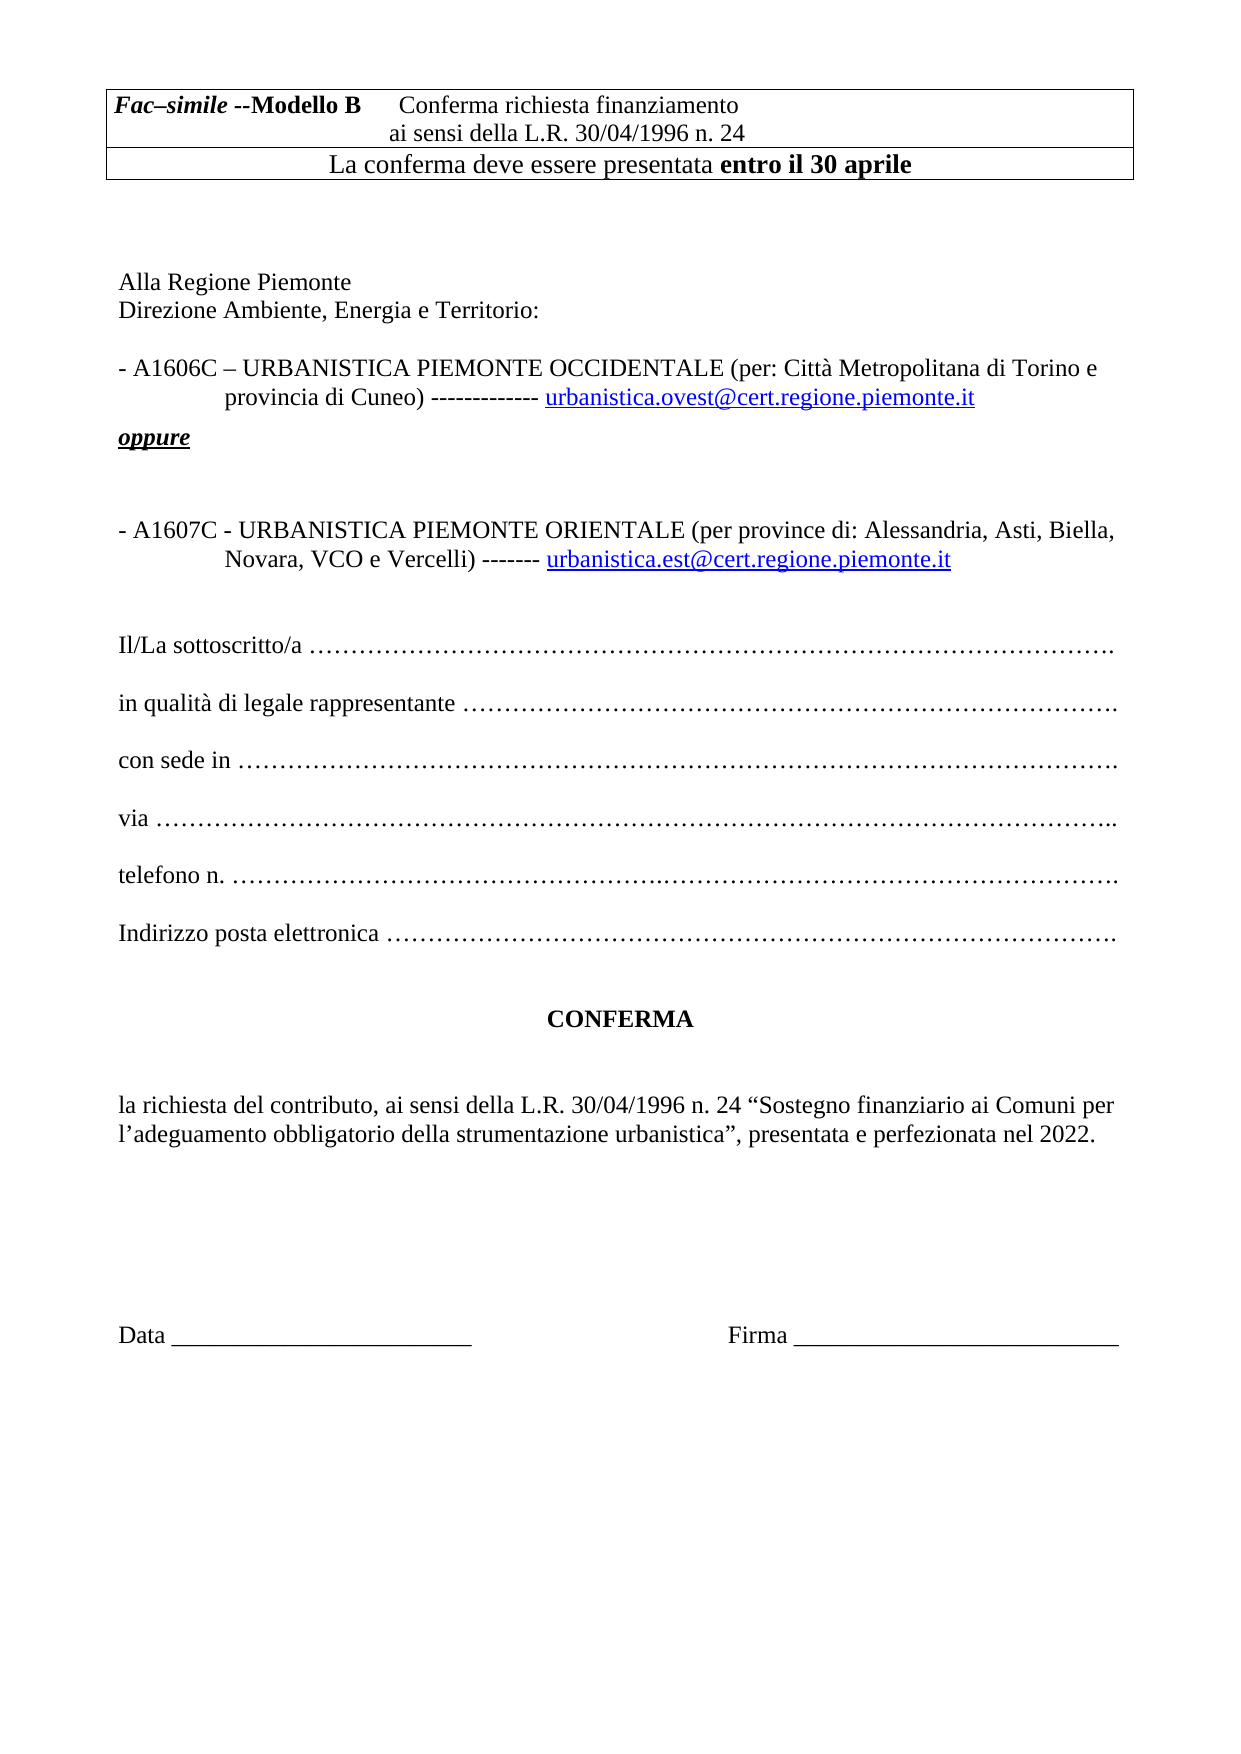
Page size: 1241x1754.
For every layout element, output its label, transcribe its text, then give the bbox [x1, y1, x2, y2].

text Il/La sottoscritto/a ……………………………………………………………………………………. [118, 630, 1122, 659]
table_cell La conferma deve essere presentata entro il 30 aprile [107, 148, 1133, 179]
text Data ________________________ Firma __________________________ [118, 1320, 1122, 1349]
text con sede in ……………………………………………………………………………………………. [118, 745, 1122, 774]
text la richiesta del contributo, ai sensi della L.R. 30/04/1996 n. 24 “Sostegno finanziario ai Comuni per l’adeguamento obbligatorio della strumentazione urbanistica”, presentata e perfezionata nel 2022. [118, 1090, 1122, 1148]
text Indirizzo posta elettronica ……………………………………………………………………………. [118, 918, 1122, 947]
text - A1607C - URBANISTICA PIEMONTE ORIENTALE (per province di: Alessandria, Asti, Biella, [118, 515, 1122, 544]
text via …………………………………………………………………………………………………….. [118, 803, 1122, 832]
text Novara, VCO e Vercelli) ------- urbanistica.est@cert.regione.piemonte.it [118, 544, 1122, 573]
text Alla Regione Piemonte [118, 267, 1122, 295]
text provincia di Cuneo) ------------- urbanistica.ovest@cert.regione.piemonte.it [118, 382, 1122, 410]
table_header Fac–simile --Modello B Conferma richiesta finanziamento ai sensi della L.R. 30/04/1996 n. 24 [107, 90, 1133, 147]
text CONFERMA [118, 1004, 1122, 1033]
text oppure [118, 422, 1122, 451]
text Direzione Ambiente, Energia e Territorio: [118, 295, 1122, 324]
text in qualità di legale rappresentante ……………………………………………………………………. [118, 688, 1122, 717]
text telefono n. …………………………………………….………………………………………………. [118, 860, 1122, 889]
